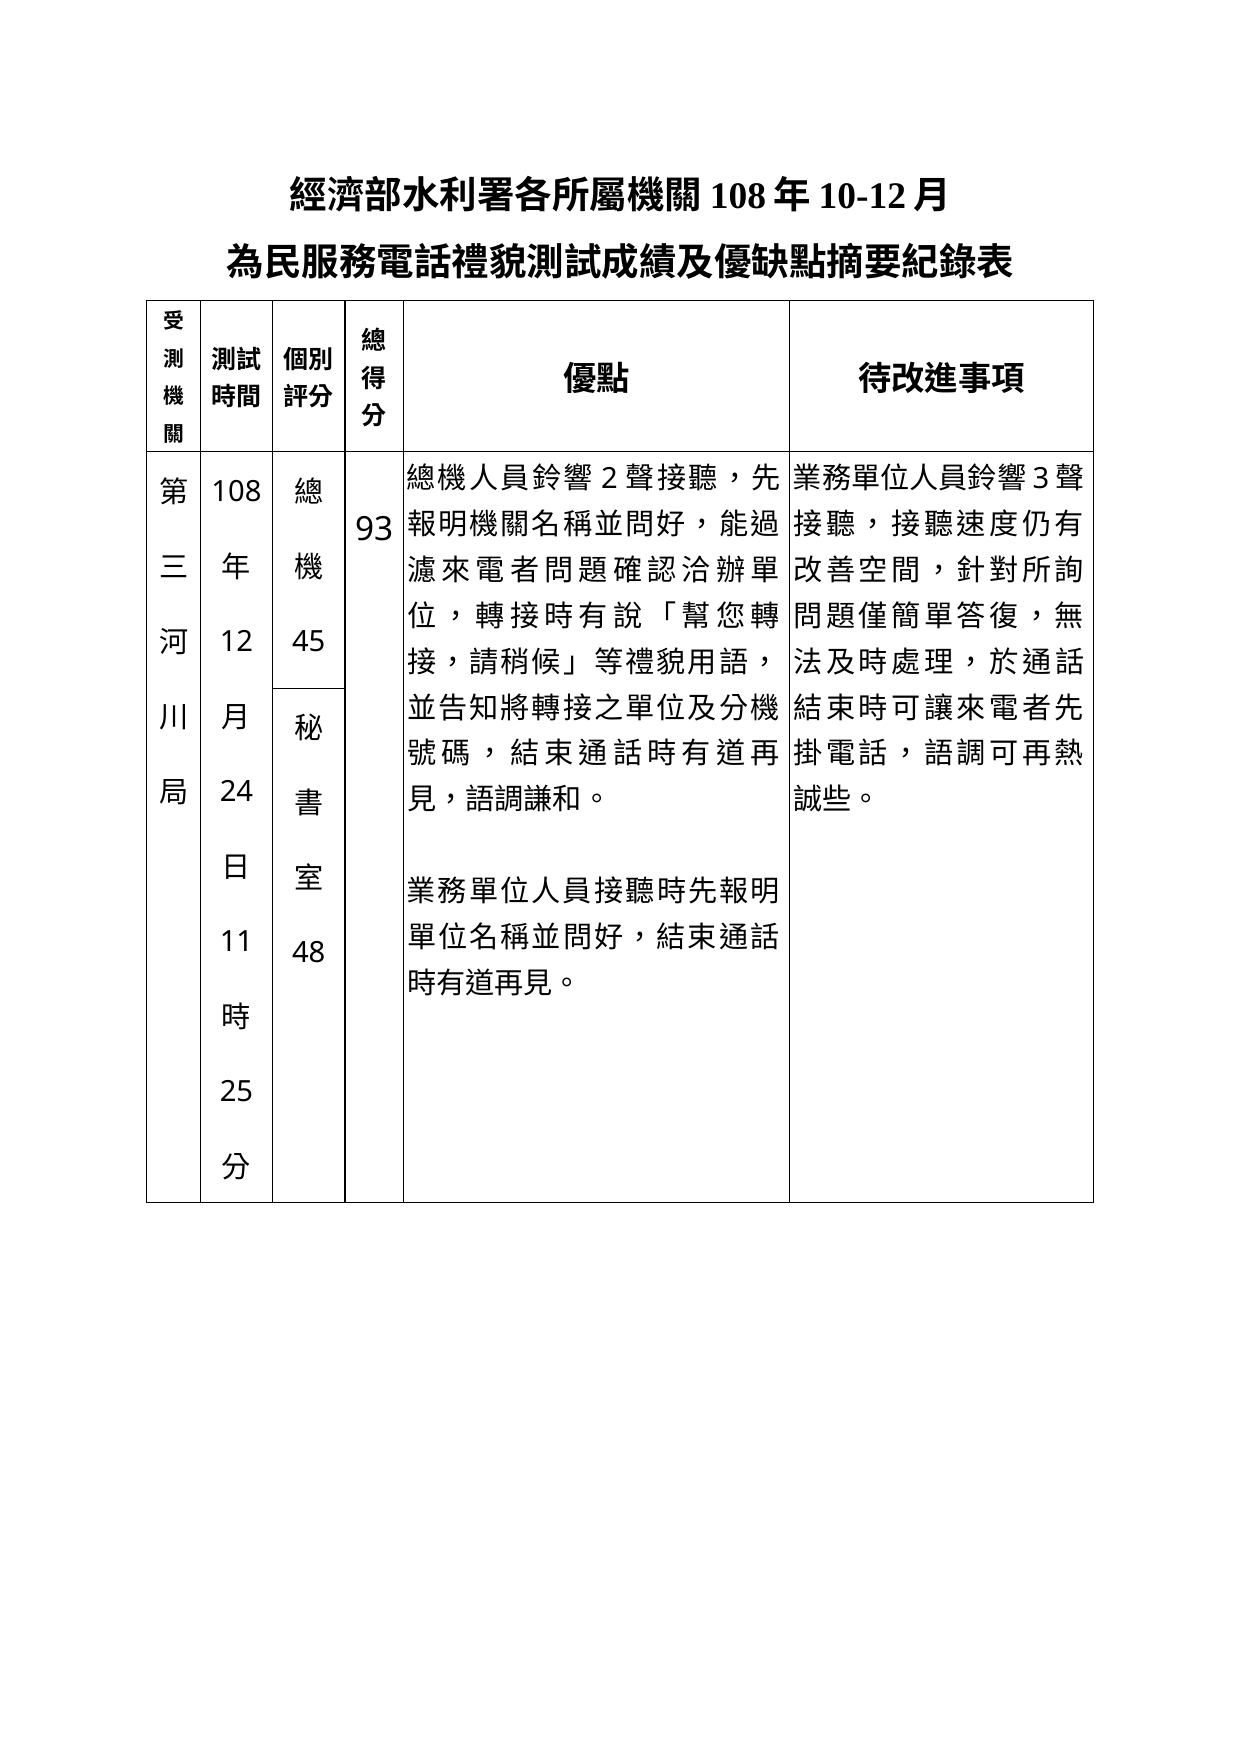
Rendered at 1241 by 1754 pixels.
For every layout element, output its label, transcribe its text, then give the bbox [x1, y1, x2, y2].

table_header 測試 時間 [201, 301, 272, 451]
text 為民服務電話禮貌測試成績及優缺點摘要紀錄表 [193, 232, 1047, 287]
table_header 優點 [404, 301, 789, 451]
table_cell 第三河川局 [147, 452, 200, 1202]
table_cell 秘書室 48 [273, 689, 344, 1202]
table_cell 總機人員鈴響2聲接聽，先報明機關名稱並問好，能過濾來電者問題確認洽辦單位，轉接時有說「幫您轉接，請稍候」等禮貌用語，並告知將轉接之單位及分機號碼，結束通話時有道再見，語調謙和。 業務單位人員接聽時先報明單位名稱並問好，結束通話時有道再見。 [404, 452, 789, 1202]
table_header 個別評分 [273, 301, 344, 451]
table_header 受測機關 [147, 301, 200, 451]
table_header 待改進事項 [790, 301, 1093, 451]
table_cell 93 [346, 452, 403, 1202]
table_header 總得分 [346, 301, 403, 451]
table_cell 業務單位人員鈴響3聲接聽，接聽速度仍有改善空間，針對所詢問題僅簡單答復，無法及時處理，於通話結束時可讓來電者先掛電話，語調可再熱誠些。 [790, 452, 1093, 1202]
table_cell 108 年 12 月 24 日 11 時 25 分 [201, 452, 272, 1202]
table_cell 總 機 45 [273, 452, 344, 688]
text 經濟部水利署各所屬機關108年10-12月 [193, 164, 1047, 219]
